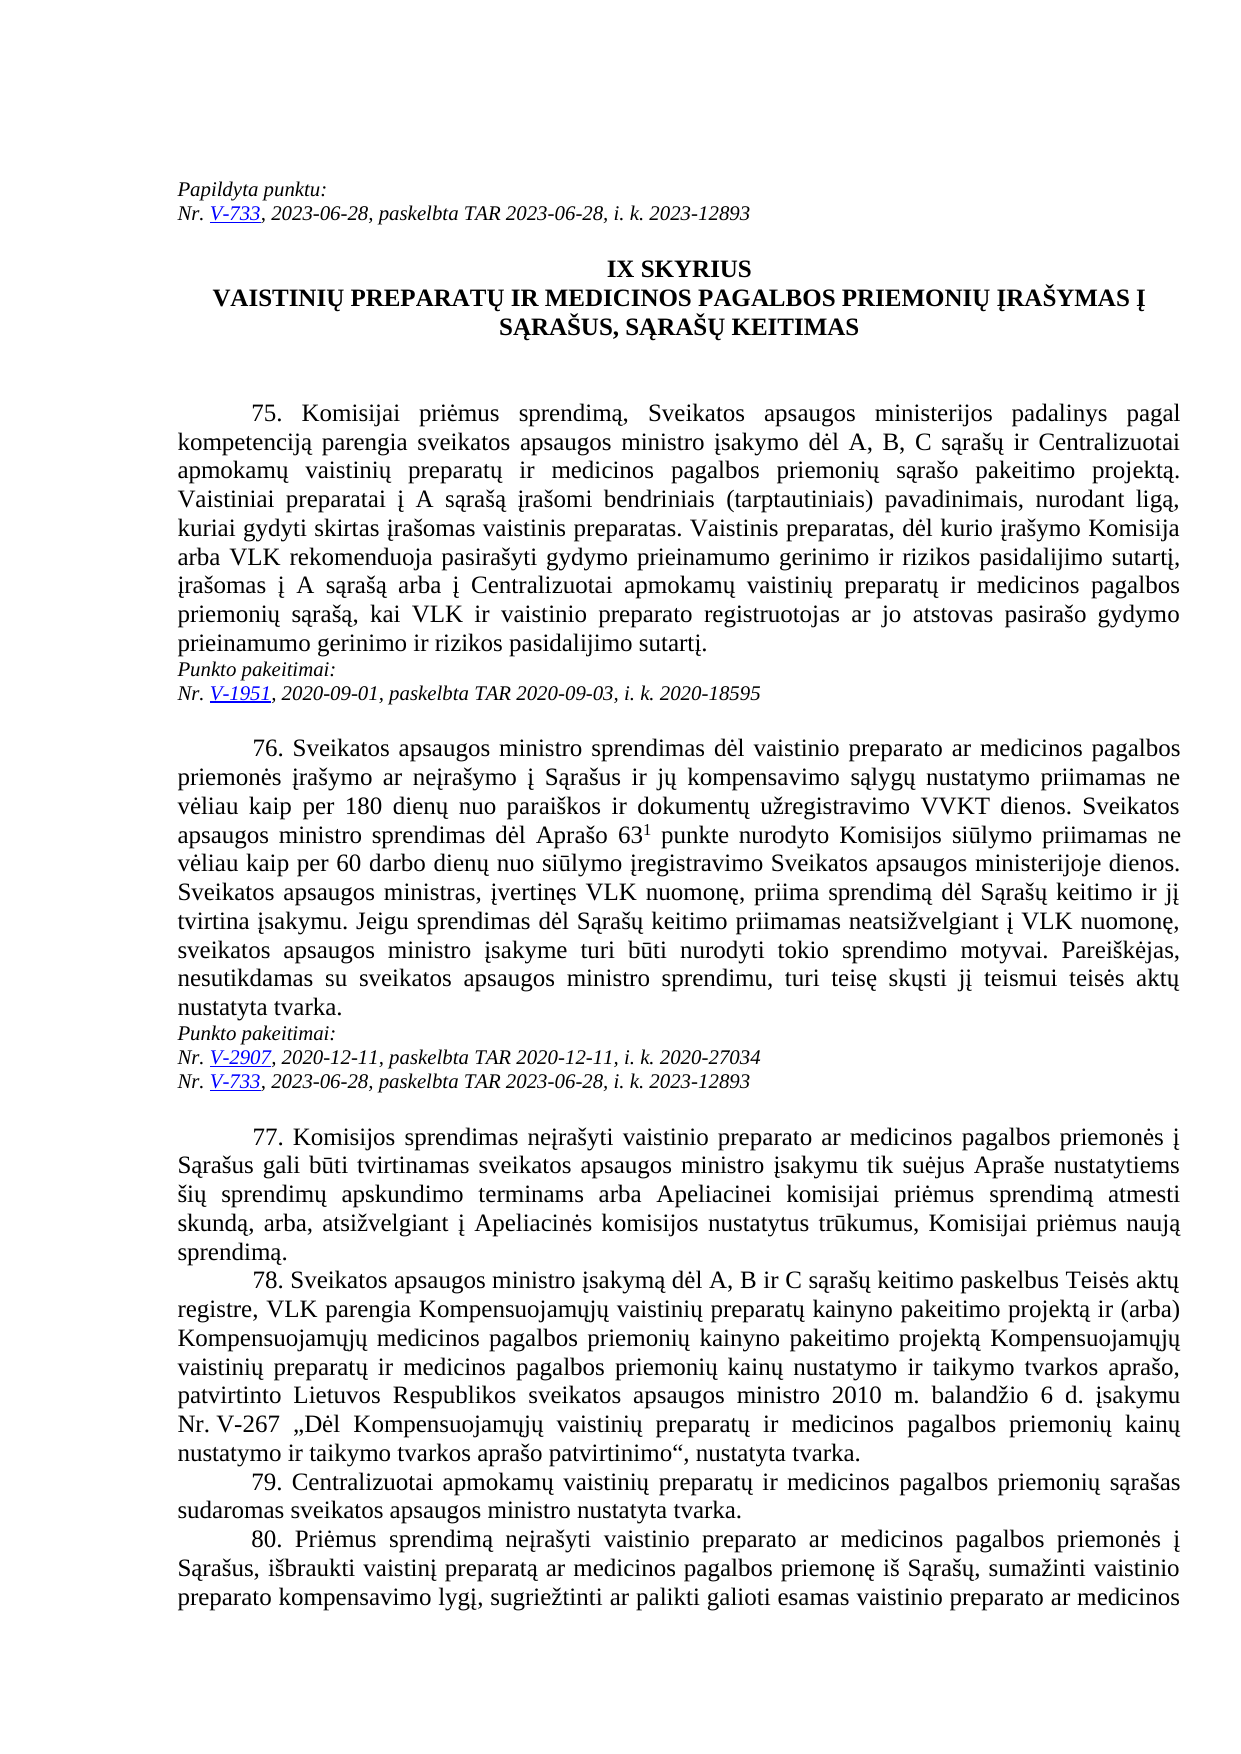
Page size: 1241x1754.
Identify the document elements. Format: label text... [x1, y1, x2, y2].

text VAISTINIŲ PREPARATŲ IR MEDICINOS PAGALBOS PRIEMONIŲ ĮRAŠYMAS Į SĄRAŠUS, SĄRAŠŲ KEITIMAS [177, 283, 1181, 340]
text Nr. V-2907, 2020-12-11, paskelbta TAR 2020-12-11, i. k. 2020-27034 [177, 1045, 1181, 1069]
text 77. Komisijos sprendimas neįrašyti vaistinio preparato ar medicinos pagalbos priemonės į Sąrašus gali būti tvirtinamas sveikatos apsaugos ministro įsakymu tik suėjus Apraše nustatytiems šių sprendimų apskundimo terminams arba Apeliacinei komisijai priėmus sprendimą atmesti skundą, arba, atsižvelgiant į Apeliacinės komisijos nustatytus trūkumus, Komisijai priėmus naują sprendimą. [177, 1122, 1181, 1266]
text 78. Sveikatos apsaugos ministro įsakymą dėl A, B ir C sąrašų keitimo paskelbus Teisės aktų registre, VLK parengia Kompensuojamųjų vaistinių preparatų kainyno pakeitimo projektą ir (arba) Kompensuojamųjų medicinos pagalbos priemonių kainyno pakeitimo projektą Kompensuojamųjų vaistinių preparatų ir medicinos pagalbos priemonių kainų nustatymo ir taikymo tvarkos aprašo, patvirtinto Lietuvos Respublikos sveikatos apsaugos ministro 2010 m. balandžio 6 d. įsakymu Nr. V-267 „Dėl Kompensuojamųjų vaistinių preparatų ir medicinos pagalbos priemonių kainų nustatymo ir taikymo tvarkos aprašo patvirtinimo“, nustatyta tvarka. [177, 1266, 1181, 1467]
text Nr. V-733, 2023-06-28, paskelbta TAR 2023-06-28, i. k. 2023-12893 [177, 1069, 1181, 1093]
text Punkto pakeitimai: [177, 657, 1181, 681]
text IX SKYRIUS [177, 254, 1181, 283]
text 75. Komisijai priėmus sprendimą, Sveikatos apsaugos ministerijos padalinys pagal kompetenciją parengia sveikatos apsaugos ministro įsakymo dėl A, B, C sąrašų ir Centralizuotai apmokamų vaistinių preparatų ir medicinos pagalbos priemonių sąrašo pakeitimo projektą. Vaistiniai preparatai į A sąrašą įrašomi bendriniais (tarptautiniais) pavadinimais, nurodant ligą, kuriai gydyti skirtas įrašomas vaistinis preparatas. Vaistinis preparatas, dėl kurio įrašymo Komisija arba VLK rekomenduoja pasirašyti gydymo prieinamumo gerinimo ir rizikos pasidalijimo sutartį, įrašomas į A sąrašą arba į Centralizuotai apmokamų vaistinių preparatų ir medicinos pagalbos priemonių sąrašą, kai VLK ir vaistinio preparato registruotojas ar jo atstovas pasirašo gydymo prieinamumo gerinimo ir rizikos pasidalijimo sutartį. [177, 398, 1181, 657]
text Nr. V-1951, 2020-09-01, paskelbta TAR 2020-09-03, i. k. 2020-18595 [177, 681, 1181, 705]
text 79. Centralizuotai apmokamų vaistinių preparatų ir medicinos pagalbos priemonių sąrašas sudaromas sveikatos apsaugos ministro nustatyta tvarka. [177, 1467, 1181, 1524]
text Papildyta punktu: [177, 177, 1181, 201]
text 76. Sveikatos apsaugos ministro sprendimas dėl vaistinio preparato ar medicinos pagalbos priemonės įrašymo ar neįrašymo į Sąrašus ir jų kompensavimo sąlygų nustatymo priimamas ne vėliau kaip per 180 dienų nuo paraiškos ir dokumentų užregistravimo VVKT dienos. Sveikatos apsaugos ministro sprendimas dėl Aprašo 631 punkte nurodyto Komisijos siūlymo priimamas ne vėliau kaip per 60 darbo dienų nuo siūlymo įregistravimo Sveikatos apsaugos ministerijoje dienos. Sveikatos apsaugos ministras, įvertinęs VLK nuomonę, priima sprendimą dėl Sąrašų keitimo ir jį tvirtina įsakymu. Jeigu sprendimas dėl Sąrašų keitimo priimamas neatsižvelgiant į VLK nuomonę, sveikatos apsaugos ministro įsakyme turi būti nurodyti tokio sprendimo motyvai. Pareiškėjas, nesutikdamas su sveikatos apsaugos ministro sprendimu, turi teisę skųsti jį teismui teisės aktų nustatyta tvarka. [177, 733, 1181, 1021]
text Nr. V-733, 2023-06-28, paskelbta TAR 2023-06-28, i. k. 2023-12893 [177, 201, 1181, 225]
text Punkto pakeitimai: [177, 1021, 1181, 1045]
text 80. Priėmus sprendimą neįrašyti vaistinio preparato ar medicinos pagalbos priemonės į Sąrašus, išbraukti vaistinį preparatą ar medicinos pagalbos priemonę iš Sąrašų, sumažinti vaistinio preparato kompensavimo lygį, sugriežtinti ar palikti galioti esamas vaistinio preparato ar medicinos [177, 1524, 1181, 1611]
